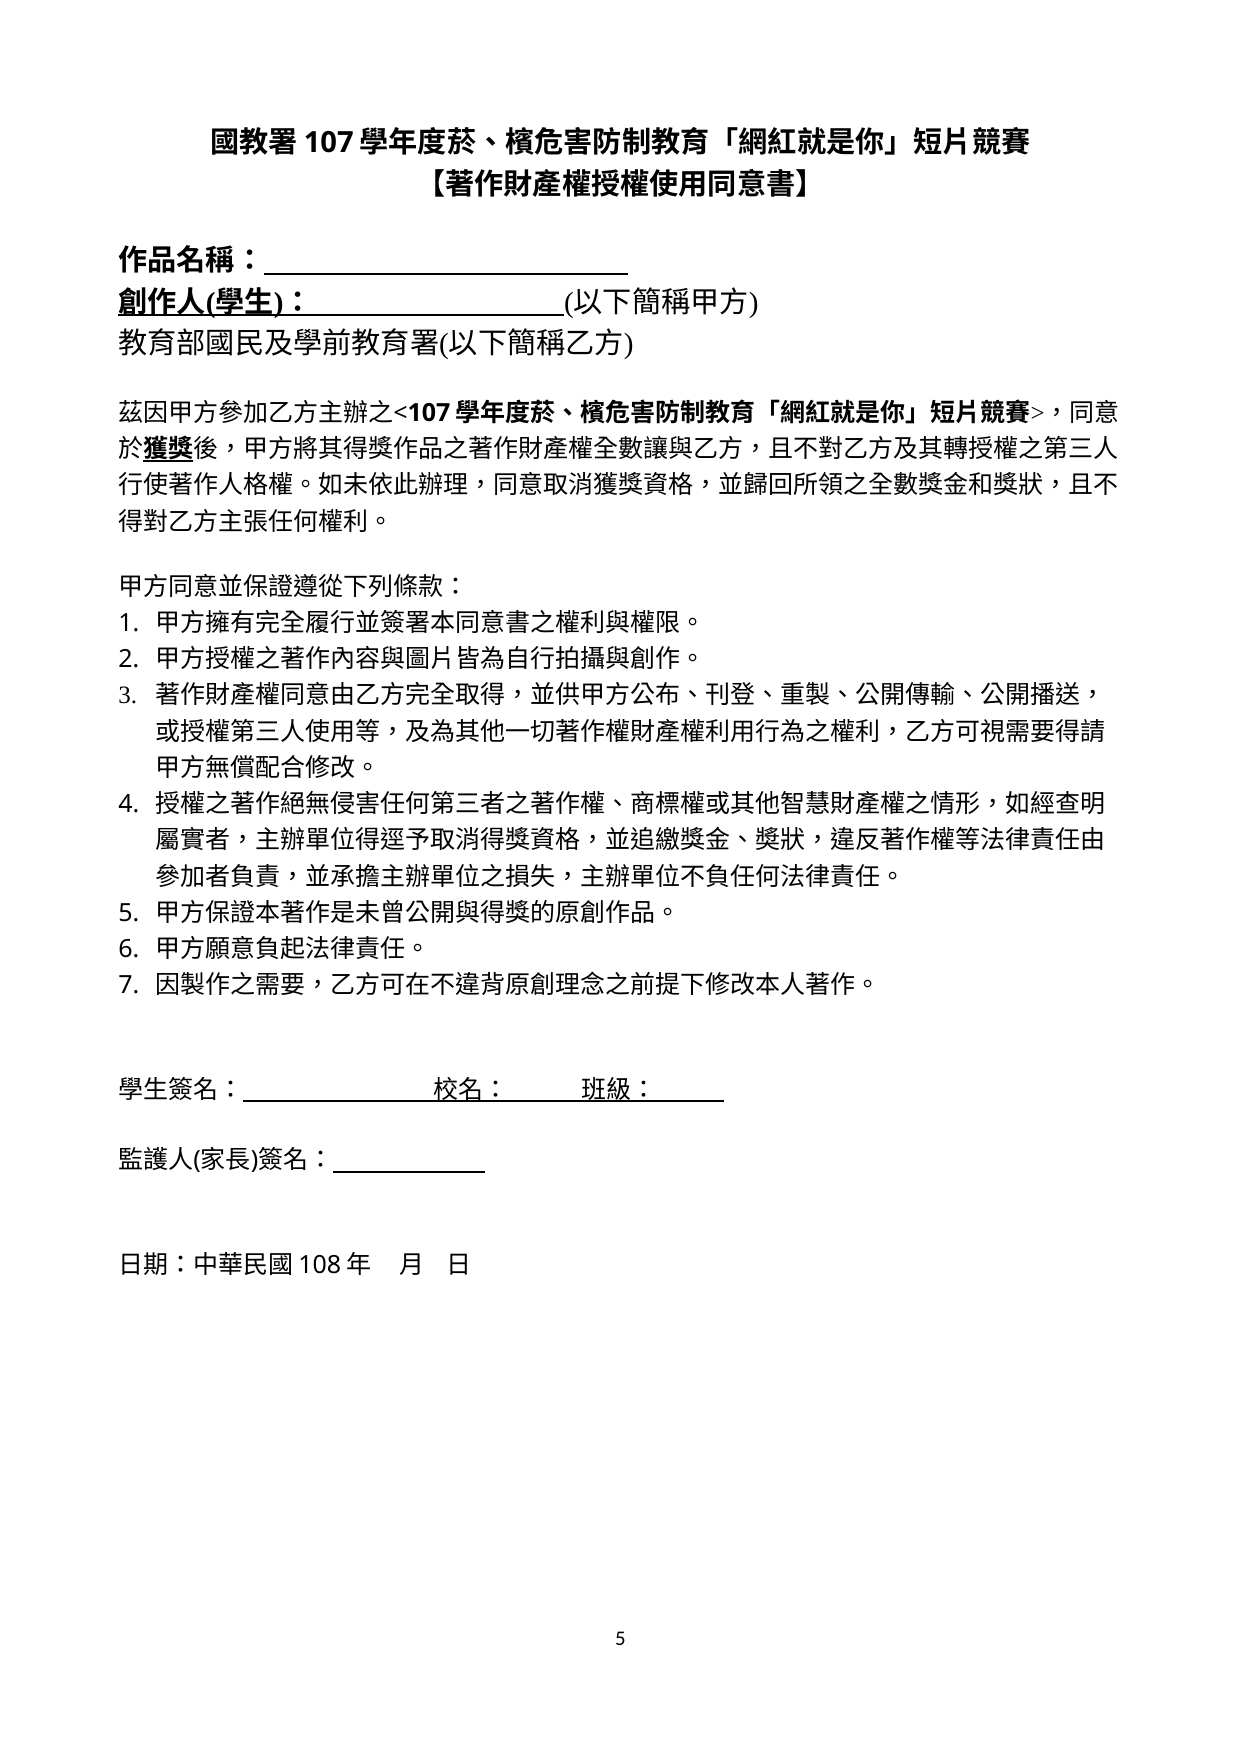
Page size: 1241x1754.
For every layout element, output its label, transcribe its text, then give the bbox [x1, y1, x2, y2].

list 著作財產權同意由乙方完全取得，並供甲方公布、刊登、重製、公開傳輸、公開播送，或授權第三人使用等，及為其他一切著作權財產權利用行為之權利，乙方可視需要得請甲方無償配合修改。 [118, 675, 1122, 784]
text 茲因甲方參加乙方主辦之<107學年度菸、檳危害防制教育「網紅就是你」短片競賽>，同意於獲獎後，甲方將其得獎作品之著作財產權全數讓與乙方，且不對乙方及其轉授權之第三人行使著作人格權。如未依此辦理，同意取消獲獎資格，並歸回所領之全數獎金和獎狀，且不得對乙方主張任何權利。 [118, 392, 1122, 537]
list 授權之著作絕無侵害任何第三者之著作權、商標權或其他智慧財產權之情形，如經查明屬實者，主辦單位得逕予取消得獎資格，並追繳獎金、奬狀，違反著作權等法律責任由參加者負責，並承擔主辦單位之損失，主辦單位不負任何法律責任。 [118, 784, 1122, 892]
list 甲方保證本著作是未曾公開與得獎的原創作品。 [118, 892, 1122, 929]
text 創作人(學生)： (以下簡稱甲方) [118, 279, 1122, 320]
list 甲方願意負起法律責任。 [118, 929, 1122, 965]
text 作品名稱： [118, 236, 1122, 279]
list 因製作之需要，乙方可在不違背原創理念之前提下修改本人著作。 [118, 965, 1122, 1001]
list 甲方授權之著作內容與圖片皆為自行拍攝與創作。 [118, 639, 1122, 675]
text 【著作財產權授權使用同意書】 [118, 161, 1122, 203]
list 甲方擁有完全履行並簽署本同意書之權利與權限。 [118, 602, 1122, 639]
text 日期：中華民國108年 月 日 [118, 1244, 1122, 1280]
text 國教署107學年度菸、檳危害防制教育「網紅就是你」短片競賽 [118, 118, 1122, 161]
text 教育部國民及學前教育署(以下簡稱乙方) [118, 320, 1122, 362]
text 甲方同意並保證遵從下列條款： [118, 566, 1122, 602]
text 監護人(家長)簽名： [118, 1140, 1122, 1176]
text 學生簽名： 校名： 班級： [118, 1069, 1122, 1106]
